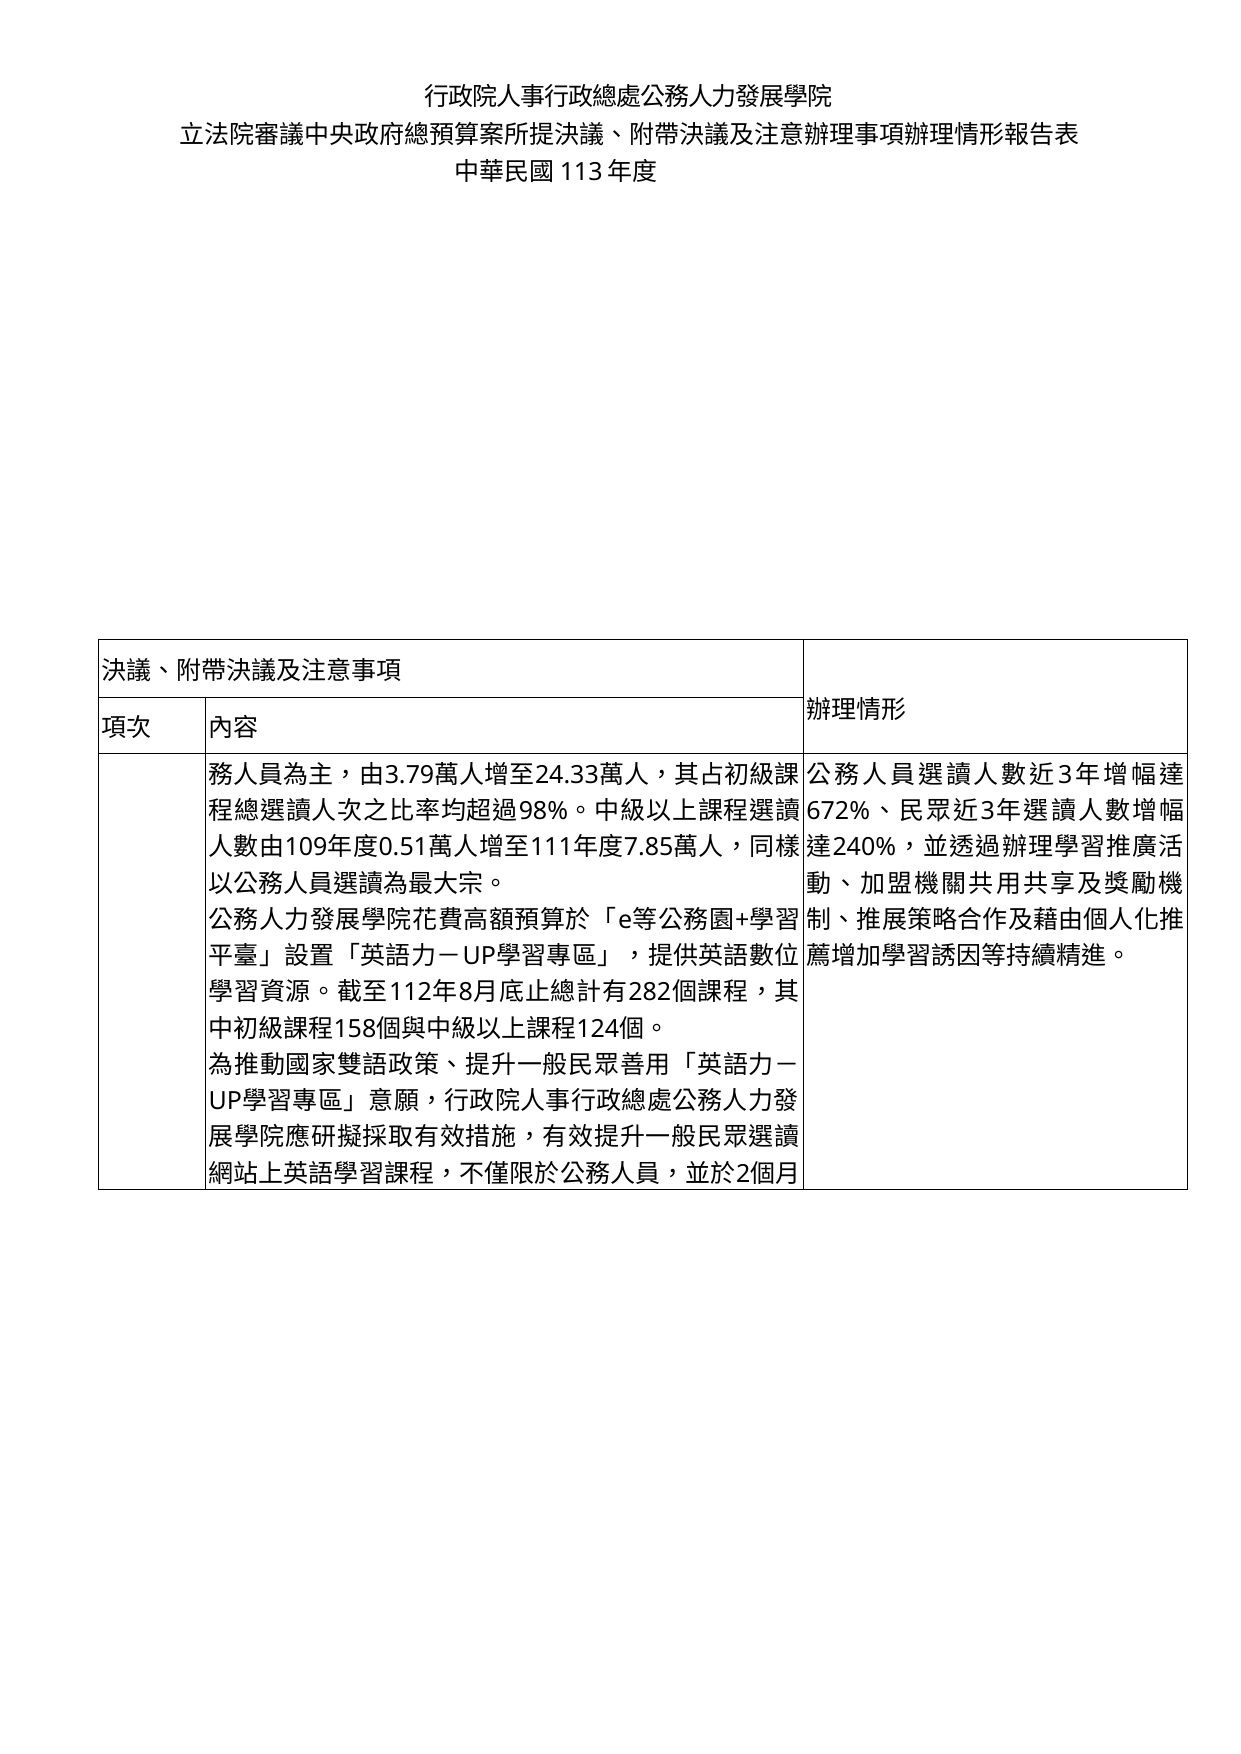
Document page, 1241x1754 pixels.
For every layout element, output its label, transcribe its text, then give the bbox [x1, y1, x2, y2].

table_cell 內容 [206, 698, 803, 753]
table_header 辦理情形 [804, 640, 1187, 753]
table_cell [99, 754, 205, 1189]
table_header 決議、附帶決議及注意事項 [99, 640, 803, 697]
table_cell 公務人員選讀人數近3年增幅達672%、民眾近3年選讀人數增幅達240%，並透過辦理學習推廣活動、加盟機關共用共享及獎勵機制、推展策略合作及藉由個人化推薦增加學習誘因等持續精進。 [804, 754, 1187, 1189]
table_cell 務人員為主，由3.79萬人增至24.33萬人，其占初級課程總選讀人次之比率均超過98%。中級以上課程選讀人數由109年度0.51萬人增至111年度7.85萬人，同樣以公務人員選讀為最大宗。 公務人力發展學院花費高額預算於「e等公務園+學習平臺」設置「英語力－UP學習專區」，提供英語數位學習資源。截至112年8月底止總計有282個課程，其中初級課程158個與中級以上課程124個。 為推動國家雙語政策、提升一般民眾善用「英語力－UP學習專區」意願，行政院人事行政總處公務人力發展學院應研擬採取有效措施，有效提升一般民眾選讀網站上英語學習課程，不僅限於公務人員，並於2個月 [206, 754, 803, 1189]
table_cell 項次 [99, 698, 205, 753]
